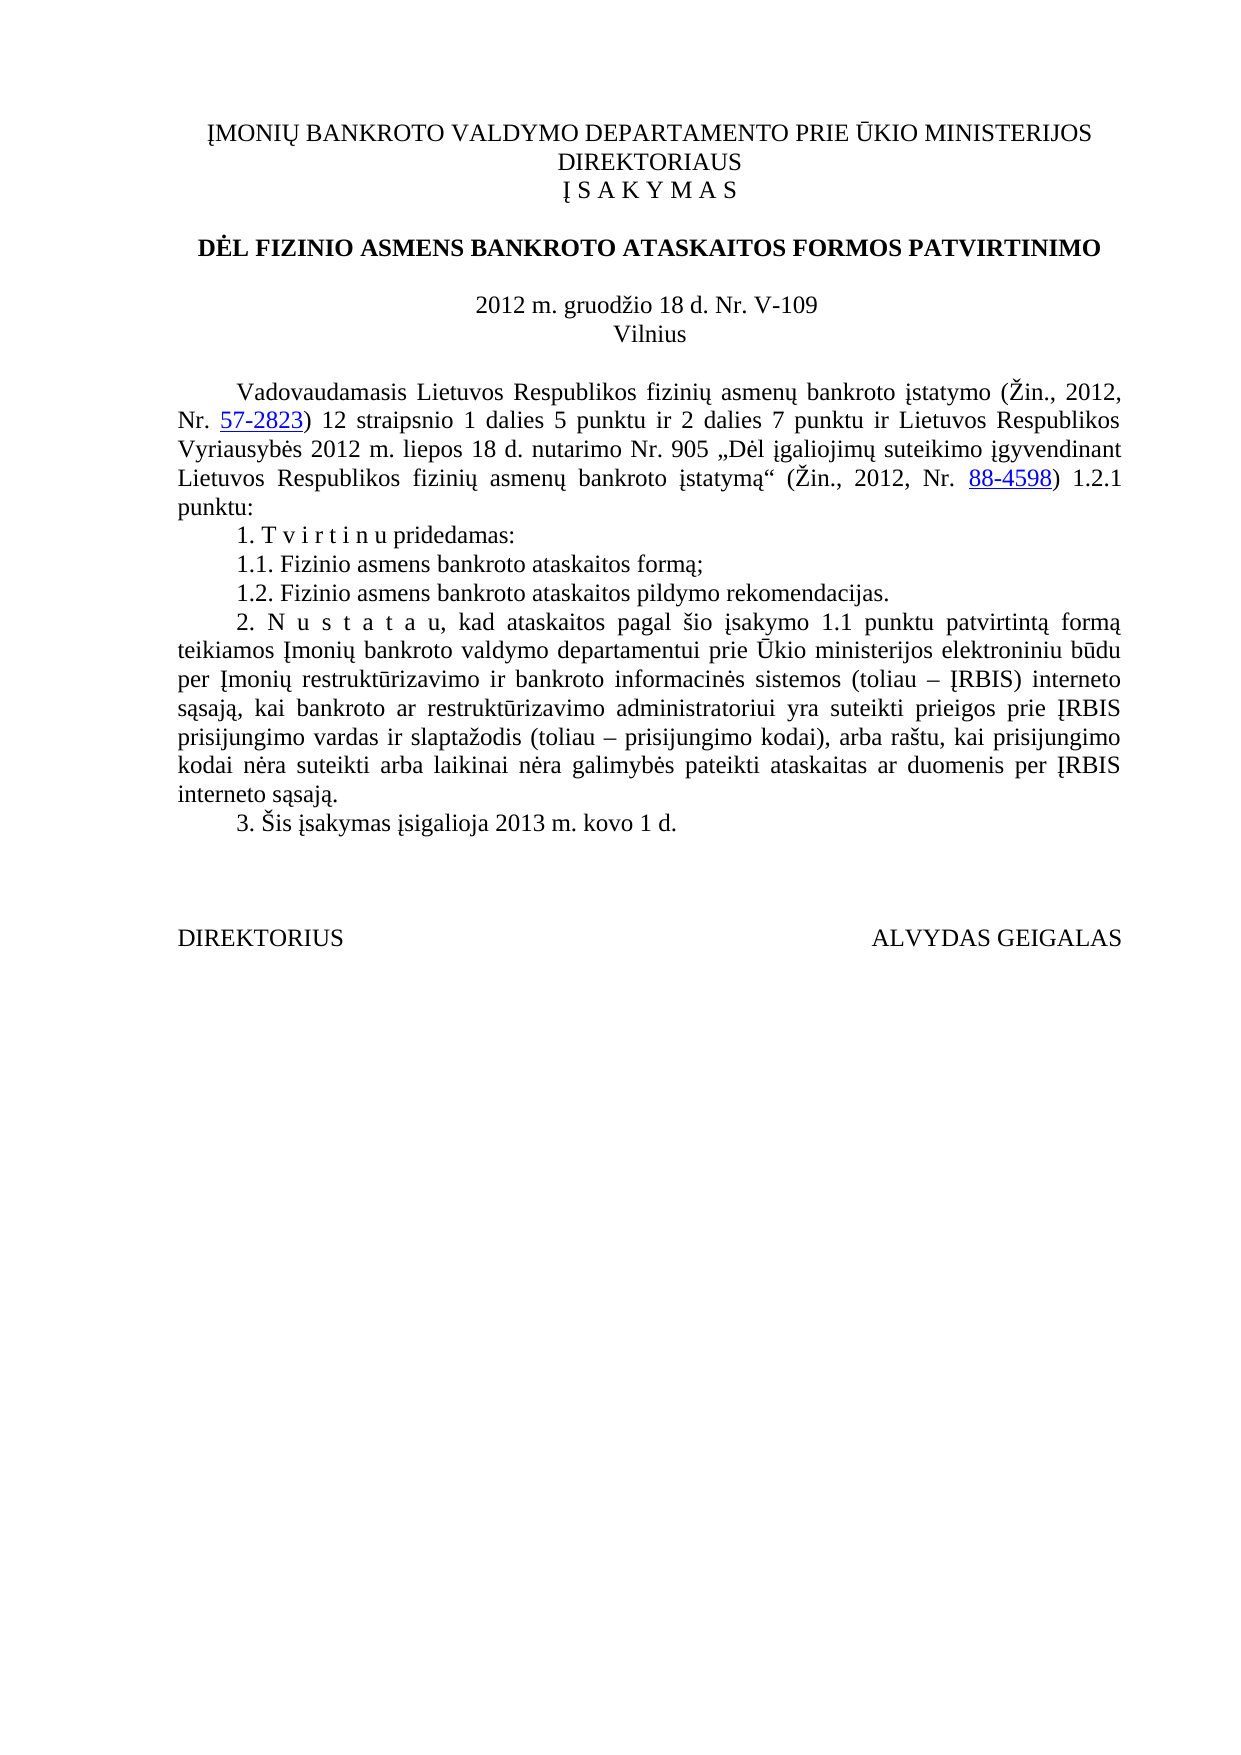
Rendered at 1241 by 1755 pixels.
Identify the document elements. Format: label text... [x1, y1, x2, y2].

text 1. T v i r t i n u pridedamas: [177, 521, 1122, 549]
text 2012 m. gruodžio 18 d. Nr. V-109 [177, 291, 1122, 319]
text 3. Šis įsakymas įsigalioja 2013 m. kovo 1 d. [177, 808, 1122, 837]
text 2. N u s t a t a u, kad ataskaitos pagal šio įsakymo 1.1 punktu patvirtintą formą teikiamos Įmonių bankroto valdymo departamentui prie Ūkio ministerijos elektroniniu būdu per Įmonių restruktūrizavimo ir bankroto informacinės sistemos (toliau – ĮRBIS) interneto sąsają, kai bankroto ar restruktūrizavimo administratoriui yra suteikti prieigos prie ĮRBIS prisijungimo vardas ir slaptažodis (toliau – prisijungimo kodai), arba raštu, kai prisijungimo kodai nėra suteikti arba laikinai nėra galimybės pateikti ataskaitas ar duomenis per ĮRBIS interneto sąsają. [177, 607, 1122, 808]
text Vadovaudamasis Lietuvos Respublikos fizinių asmenų bankroto įstatymo (Žin., 2012, Nr. 57-2823) 12 straipsnio 1 dalies 5 punktu ir 2 dalies 7 punktu ir Lietuvos Respublikos Vyriausybės 2012 m. liepos 18 d. nutarimo Nr. 905 „Dėl įgaliojimų suteikimo įgyvendinant Lietuvos Respublikos fizinių asmenų bankroto įstatymą“ (Žin., 2012, Nr. 88-4598) 1.2.1 punktu: [177, 377, 1122, 521]
text Direktorius Alvydas Geigalas [177, 923, 1122, 952]
text 1.2. Fizinio asmens bankroto ataskaitos pildymo rekomendacijas. [177, 578, 1122, 607]
text Vilnius [177, 319, 1122, 348]
text 1.1. Fizinio asmens bankroto ataskaitos formą; [177, 549, 1122, 578]
text DĖL FIZINIO ASMENS BANKROTO ATASKAITOS FORMOS PATVIRTINIMO [177, 233, 1122, 262]
text į s a k y m a s [177, 176, 1122, 204]
text ĮMONIŲ BANKROTO VALDYMO DEPARTAMENTo PRIE ŪKIO MINISTERIJOS direktoriaus [177, 118, 1122, 176]
